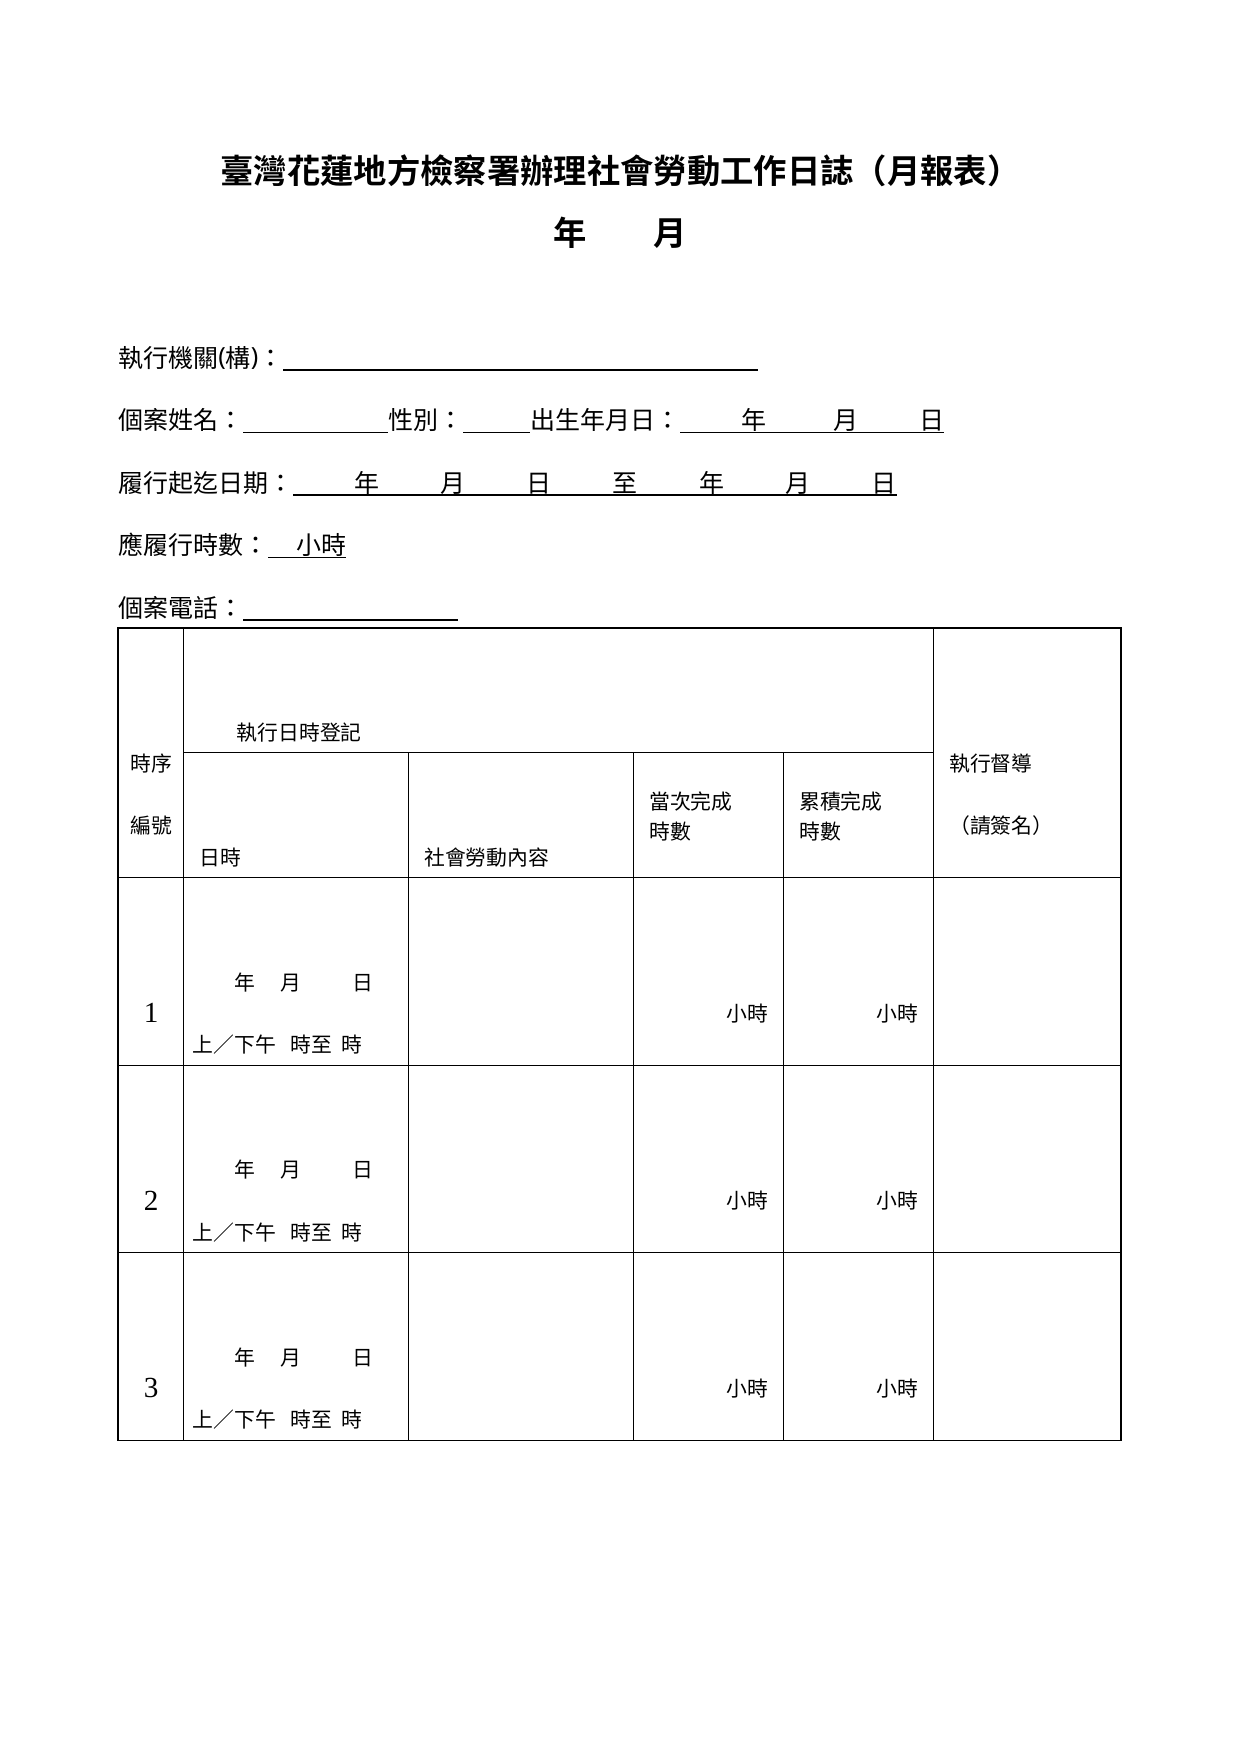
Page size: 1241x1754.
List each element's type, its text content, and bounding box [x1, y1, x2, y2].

table_header 時序 編號 [119, 629, 183, 877]
table_cell [409, 1066, 633, 1252]
text 年 月 [118, 189, 1122, 252]
table_cell 年 月 日 上／下午 時至 時 [184, 1066, 408, 1252]
table_cell 2 [119, 1066, 183, 1252]
table_cell 小時 [784, 1066, 933, 1252]
text 履行起迄日期： 年 月 日 至 年 月 日 [118, 439, 1122, 502]
text 執行機關(構)： [118, 314, 1122, 377]
table_cell 日時 [184, 753, 408, 877]
table_cell 小時 [784, 1253, 933, 1439]
table_cell 累積完成 時數 [784, 753, 933, 877]
text 應履行時數： 小時 [118, 502, 1122, 564]
table_header 執行督導 （請簽名） [934, 629, 1120, 877]
table_cell 年 月 日 上／下午 時至 時 [184, 878, 408, 1064]
table_header 執行日時登記 [184, 629, 933, 752]
table_cell [934, 1253, 1120, 1439]
table_cell 3 [119, 1253, 183, 1439]
table_cell 小時 [634, 878, 783, 1064]
table_cell [934, 1066, 1120, 1252]
table_cell 社會勞動內容 [409, 753, 633, 877]
table_cell 年 月 日 上／下午 時至 時 [184, 1253, 408, 1439]
table_cell [409, 878, 633, 1064]
table_cell 小時 [634, 1066, 783, 1252]
text 個案電話： [118, 564, 1122, 627]
table_cell 1 [119, 878, 183, 1064]
table_cell [409, 1253, 633, 1439]
table_cell 小時 [784, 878, 933, 1064]
table_cell 當次完成 時數 [634, 753, 783, 877]
table_cell 小時 [634, 1253, 783, 1439]
table_cell [934, 878, 1120, 1064]
text 個案姓名： 性別： 出生年月日： 年 月 日 [118, 377, 1122, 439]
text 臺灣花蓮地方檢察署辦理社會勞動工作日誌（月報表） [118, 127, 1122, 189]
